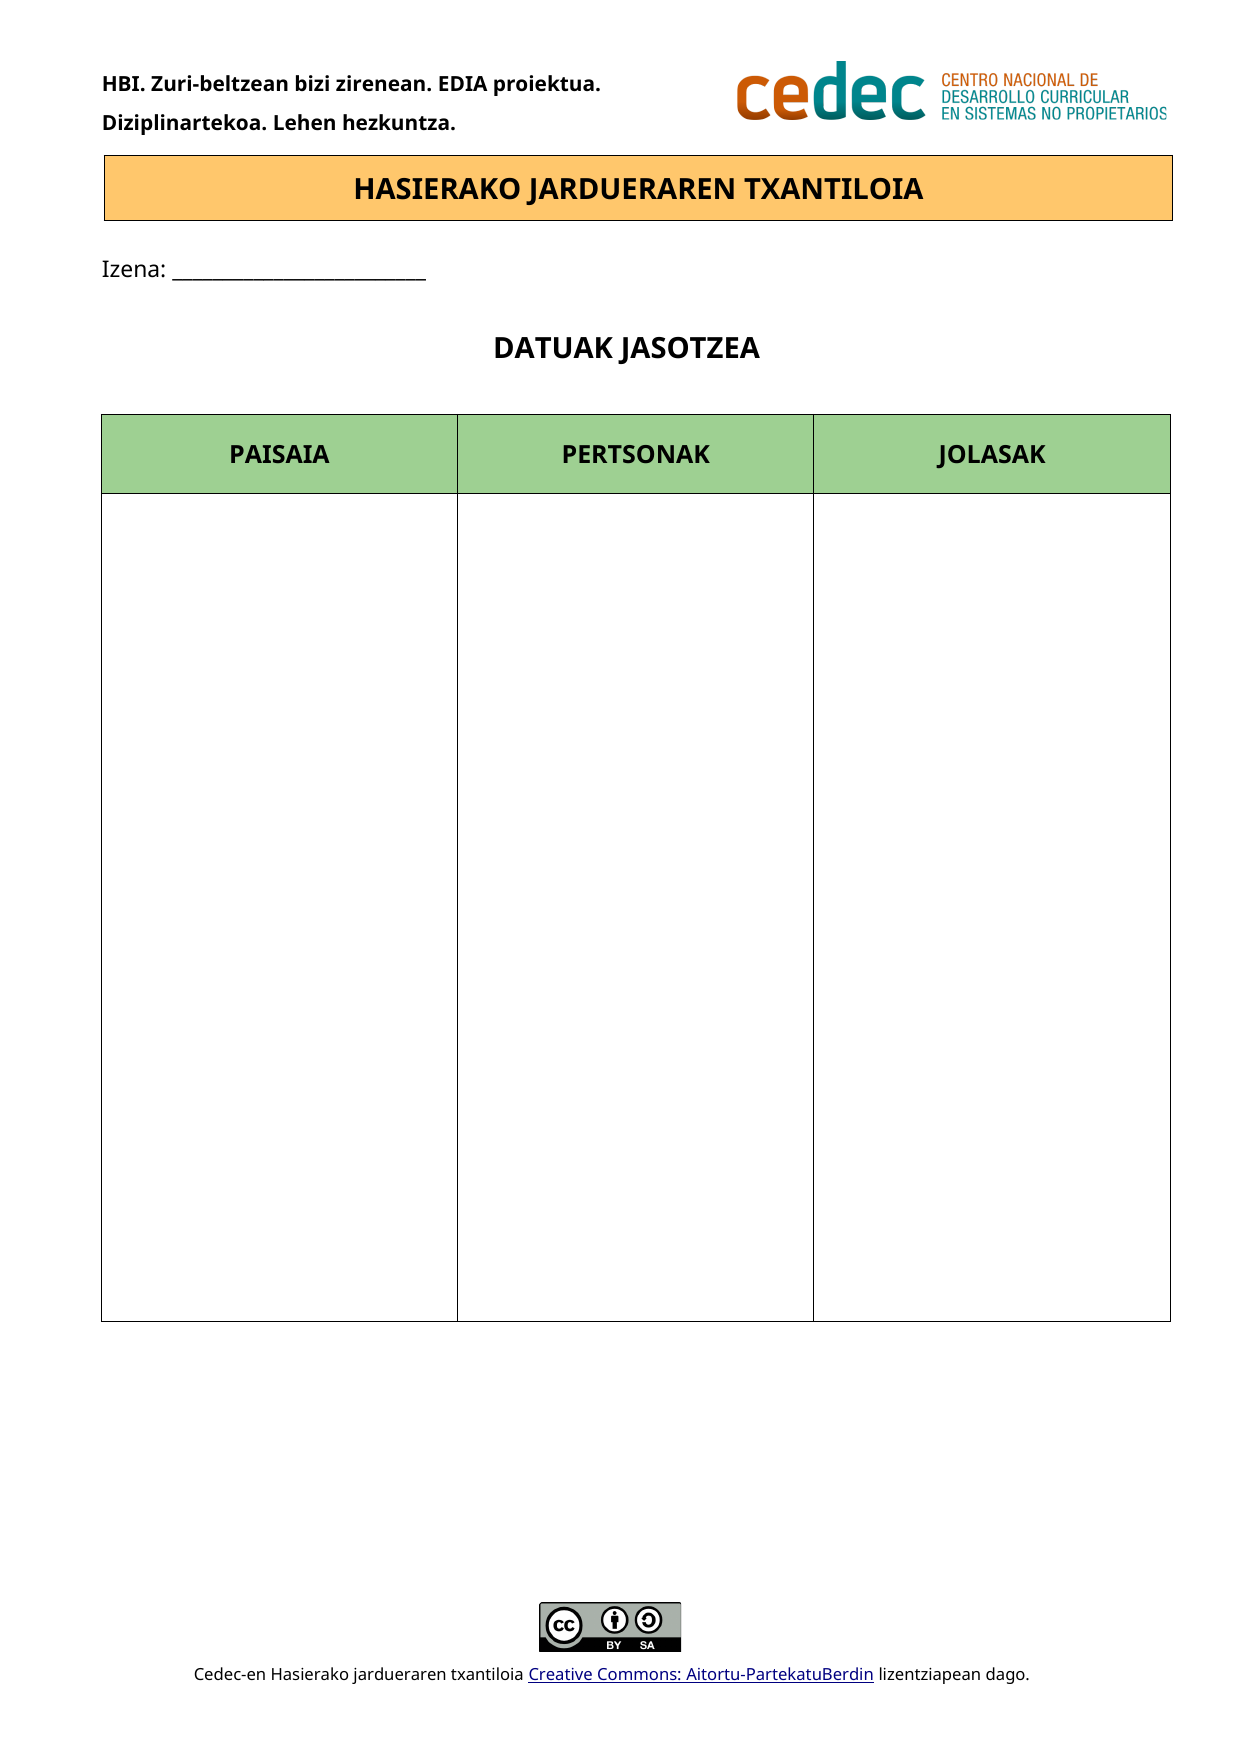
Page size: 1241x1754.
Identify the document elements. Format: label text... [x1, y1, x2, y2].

table_header HASIERAKO JARDUERAREN TXANTILOIA [105, 156, 1172, 220]
picture [539, 1602, 682, 1652]
table_cell [814, 494, 1170, 1321]
picture [737, 61, 1167, 120]
table_cell [458, 494, 813, 1321]
table_header PERTSONAK [458, 415, 813, 493]
text DATUAK JASOTZEA [90, 328, 1163, 367]
table_header PAISAIA [102, 415, 457, 493]
text Izena: _________________________ [102, 253, 1163, 284]
table_header JOLASAK [814, 415, 1170, 493]
table_cell [102, 494, 457, 1321]
